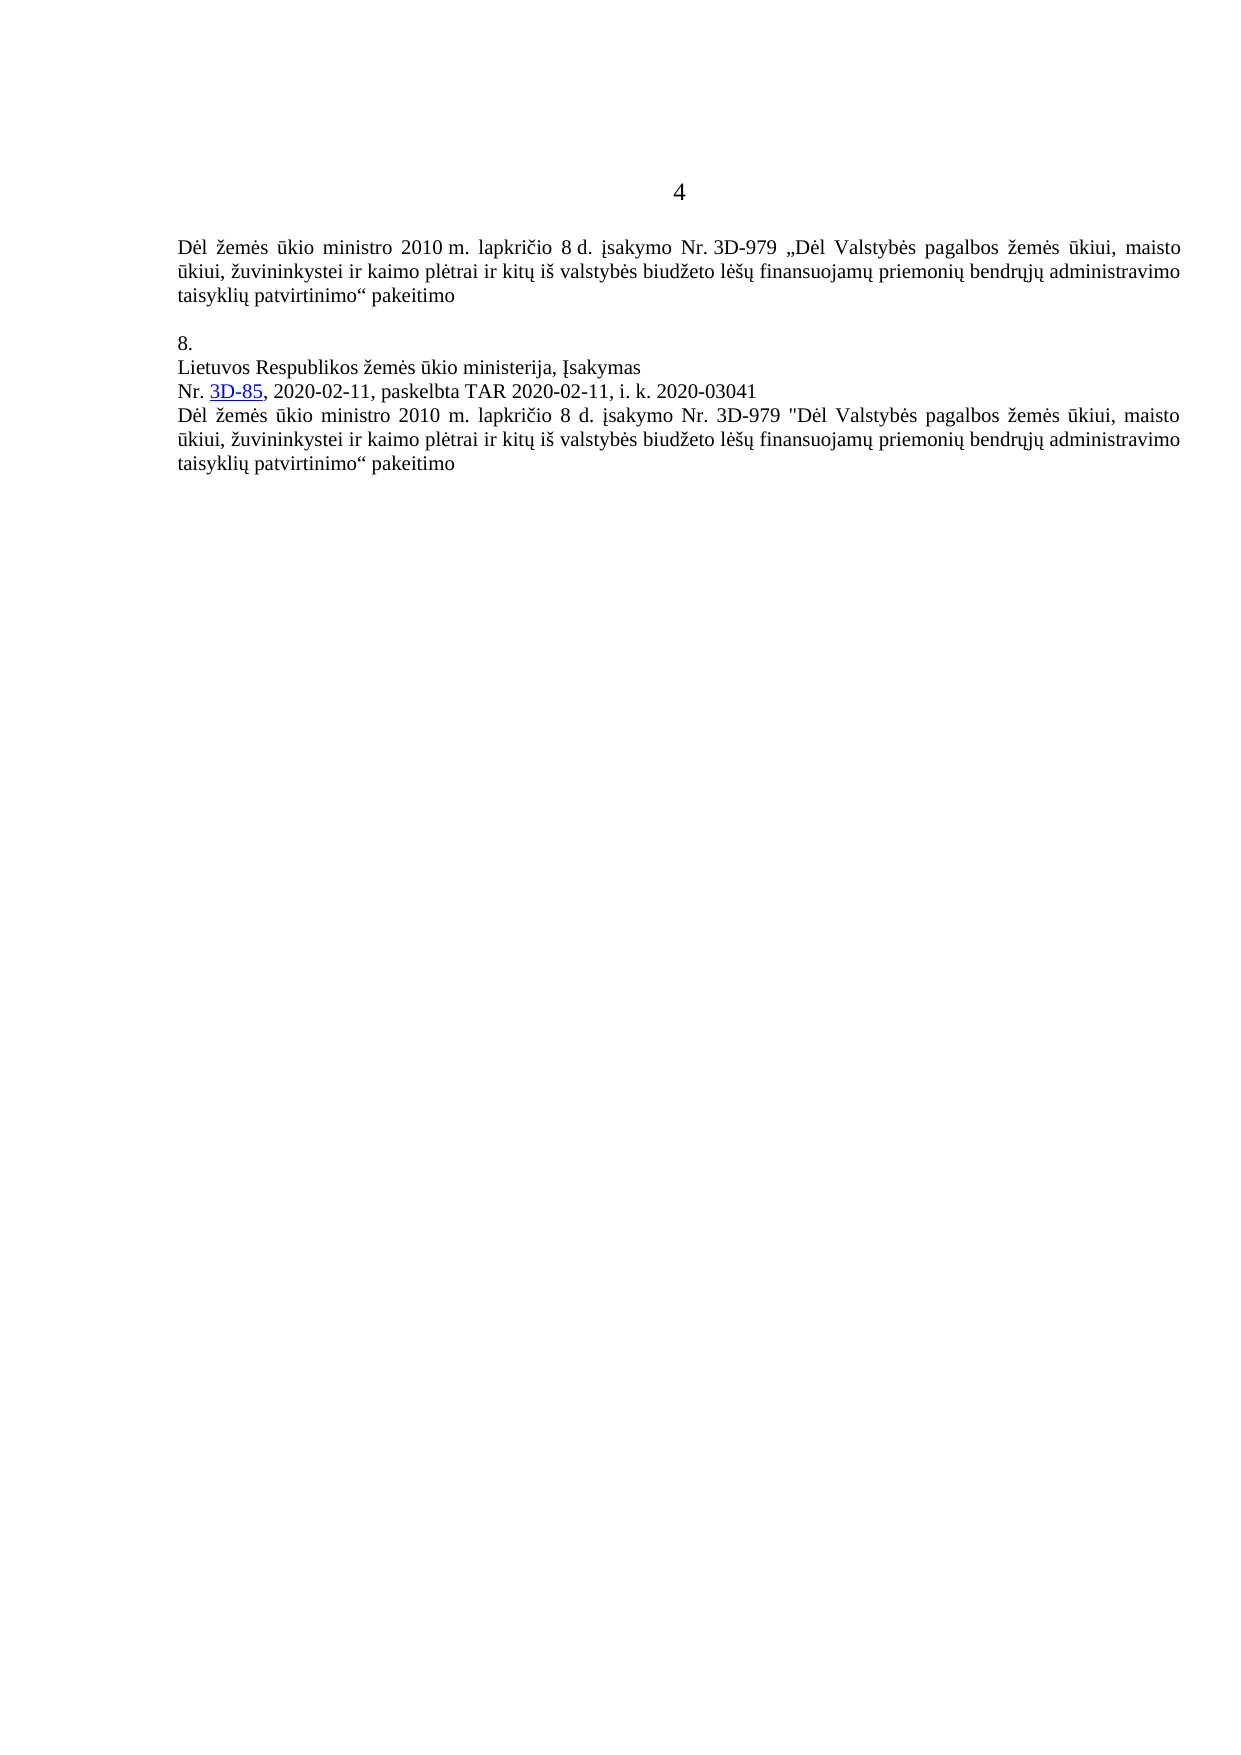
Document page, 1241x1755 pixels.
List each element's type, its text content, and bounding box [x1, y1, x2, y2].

text Nr. 3D-85, 2020-02-11, paskelbta TAR 2020-02-11, i. k. 2020-03041 [177, 379, 1181, 403]
text Lietuvos Respublikos žemės ūkio ministerija, Įsakymas [177, 355, 1181, 379]
text 8. [177, 331, 1181, 355]
text Dėl žemės ūkio ministro 2010 m. lapkričio 8 d. įsakymo Nr. 3D-979 „Dėl Valstybės pagalbos žemės ūkiui, maisto ūkiui, žuvininkystei ir kaimo plėtrai ir kitų iš valstybės biudžeto lėšų finansuojamų priemonių bendrųjų administravimo taisyklių patvirtinimo“ pakeitimo [177, 235, 1181, 307]
text Dėl žemės ūkio ministro 2010 m. lapkričio 8 d. įsakymo Nr. 3D-979 "Dėl Valstybės pagalbos žemės ūkiui, maisto ūkiui, žuvininkystei ir kaimo plėtrai ir kitų iš valstybės biudžeto lėšų finansuojamų priemonių bendrųjų administravimo taisyklių patvirtinimo“ pakeitimo [177, 403, 1181, 475]
